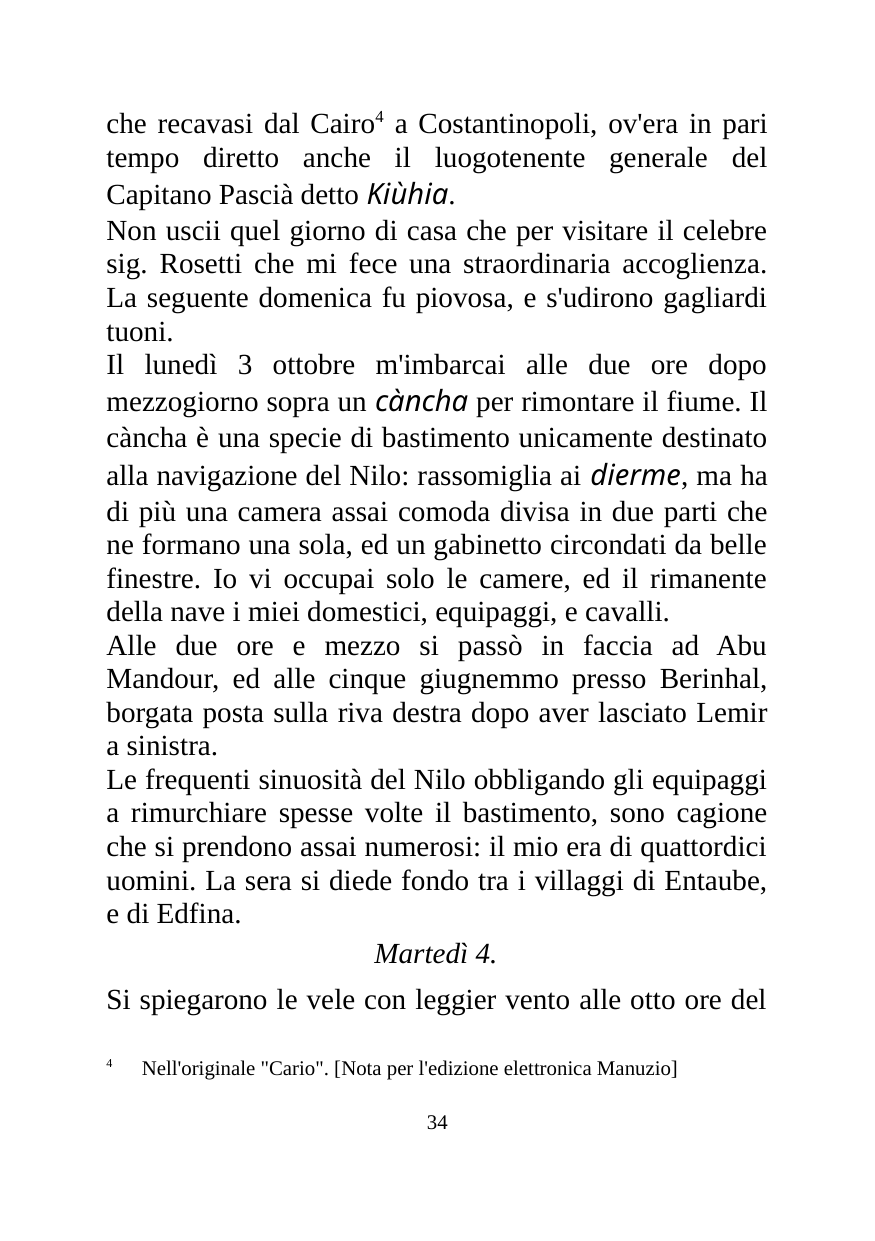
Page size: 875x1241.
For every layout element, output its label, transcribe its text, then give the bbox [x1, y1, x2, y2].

text Il lunedì 3 ottobre m'imbarcai alle due ore dopo mezzogiorno sopra un càncha per rimontare il fiume. Il càncha è una specie di bastimento unicamente destinato alla navigazione del Nilo: rassomiglia ai dierme, ma ha di più una camera assai comoda divisa in due parti che ne formano una sola, ed un gabinetto circondati da belle finestre. Io vi occupai solo le camere, ed il rimanente della nave i miei domestici, equipaggi, e cavalli. [106, 347, 768, 628]
text Nell'originale "Cario". [Nota per l'edizione elettronica Manuzio] [106, 1056, 768, 1080]
text che recavasi dal Cairo a Costantinopoli, ov'era in pari tempo diretto anche il luogotenente generale del Capitano Pascià detto Kiùhia. [106, 106, 768, 213]
text Alle due ore e mezzo si passò in faccia ad Abu Mandour, ed alle cinque giugnemmo presso Berinhal, borgata posta sulla riva destra dopo aver lasciato Lemir a sinistra. [106, 628, 768, 762]
text Non uscii quel giorno di casa che per visitare il celebre sig. Rosetti che mi fece una straordinaria accoglienza. La seguente domenica fu piovosa, e s'udirono gagliardi tuoni. [106, 213, 768, 347]
text Le frequenti sinuosità del Nilo obbligando gli equipaggi a rimurchiare spesse volte il bastimento, sono cagione che si prendono assai numerosi: il mio era di quattordici uomini. La sera si diede fondo tra i villaggi di Entaube, e di Edfina. [106, 762, 768, 930]
subtitle Martedì 4. [106, 936, 768, 969]
text Si spiegarono le vele con leggier vento alle otto ore del [106, 982, 768, 1016]
